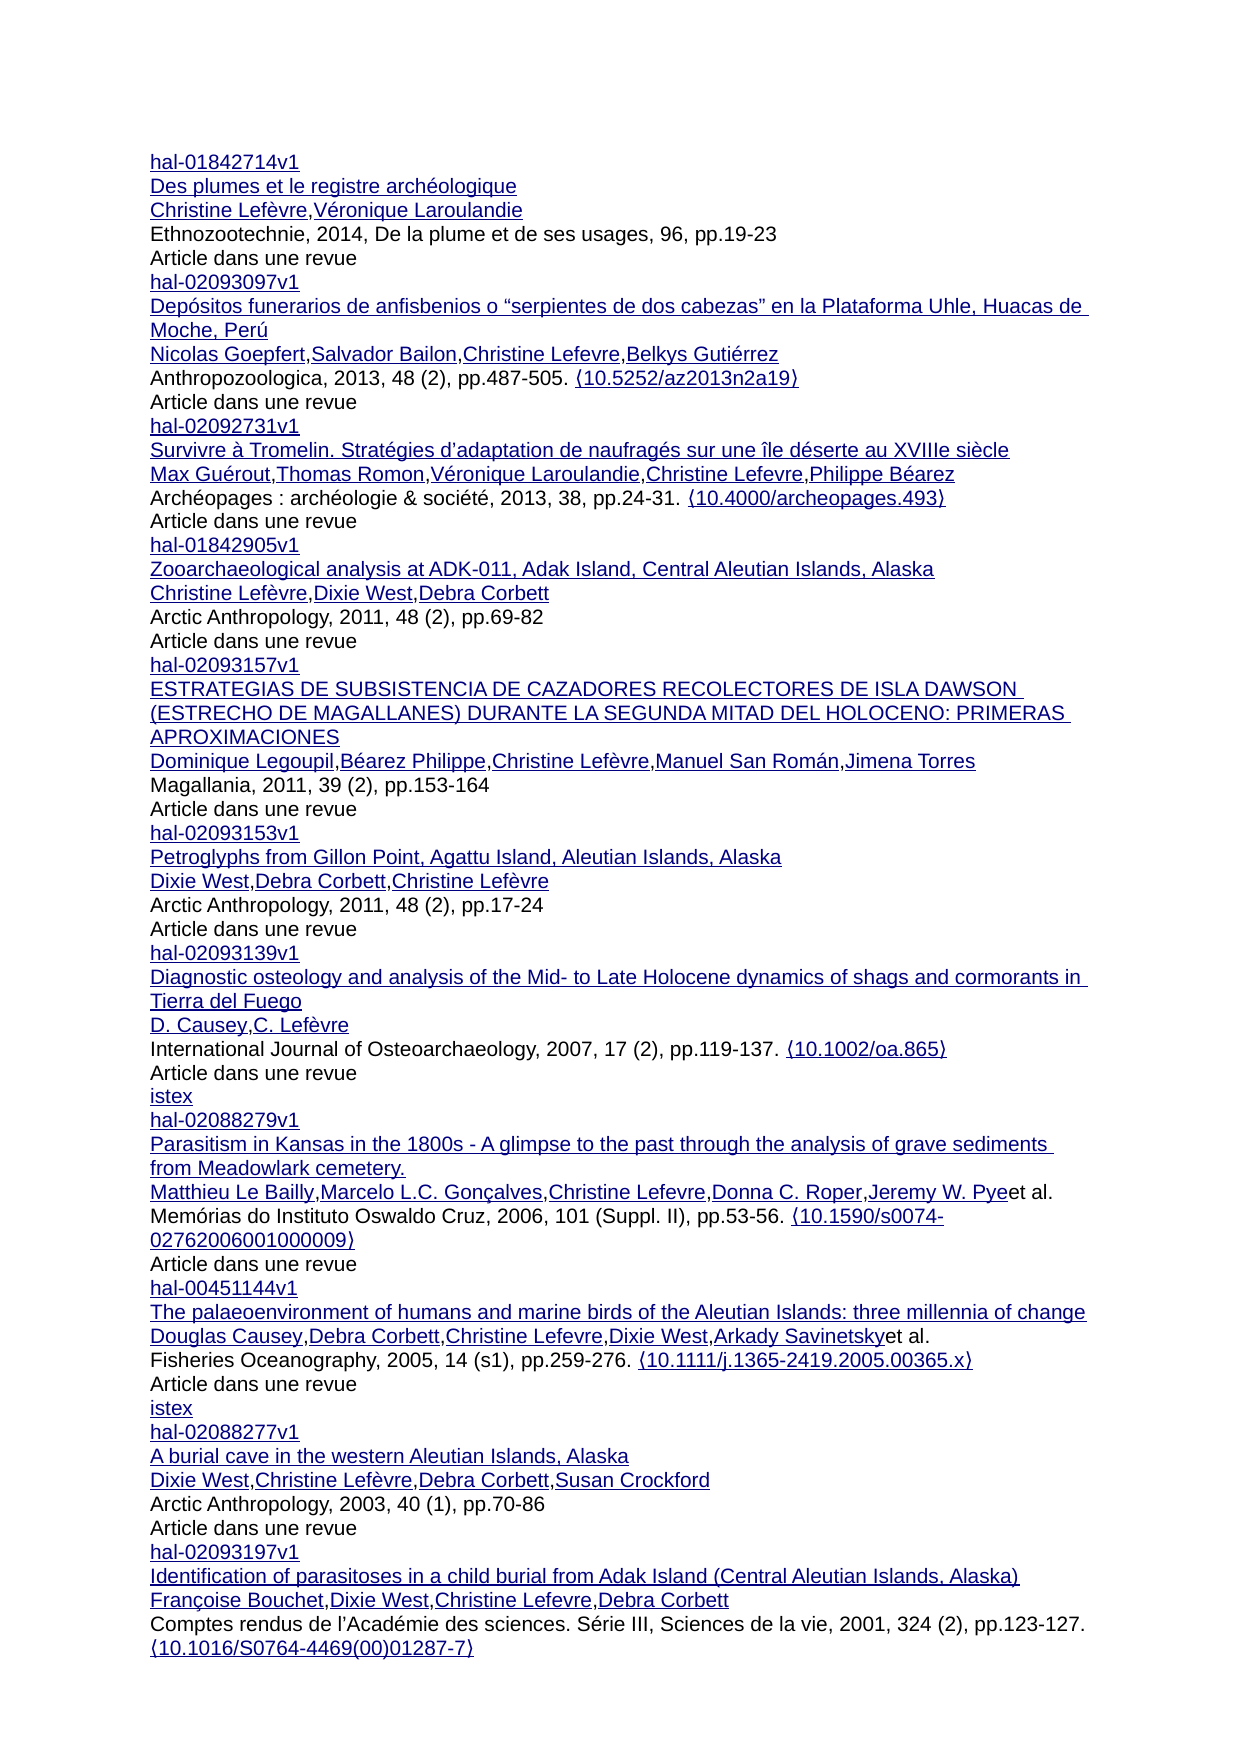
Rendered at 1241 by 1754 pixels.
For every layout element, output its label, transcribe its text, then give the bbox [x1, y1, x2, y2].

table_cell The palaeoenvironment of humans and marine birds of the Aleutian Islands: three millennia of change Douglas Causey,Debra Corbett,Christine Lefevre,Dixie West,Arkady Savinetskyet al. Fisheries Oceanography, 2005, 14 (s1), pp.259-276. ⟨10.1111/j.1365-2419.2005.00365.x⟩ Article dans une revue istex hal-02088277v1 [150, 1300, 1090, 1444]
table_cell Parasitism in Kansas in the 1800s - A glimpse to the past through the analysis of grave sediments from Meadowlark cemetery. Matthieu Le Bailly,Marcelo L.C. Gonçalves,Christine Lefevre,Donna C. Roper,Jeremy W. Pyeet al. Memórias do Instituto Oswaldo Cruz, 2006, 101 (Suppl. II), pp.53-56. ⟨10.1590/s0074-02762006001000009⟩ Article dans une revue hal-00451144v1 [150, 1132, 1090, 1300]
table_cell Des plumes et le registre archéologique Christine Lefèvre,Véronique Laroulandie Ethnozootechnie, 2014, De la plume et de ses usages, 96, pp.19-23 Article dans une revue hal-02093097v1 [150, 174, 1090, 294]
table_cell Identification of parasitoses in a child burial from Adak Island (Central Aleutian Islands, Alaska) Françoise Bouchet,Dixie West,Christine Lefevre,Debra Corbett Comptes rendus de l’Académie des sciences. Série III, Sciences de la vie, 2001, 324 (2), pp.123-127. ⟨10.1016/S0764-4469(00)01287-7⟩ [150, 1564, 1090, 1659]
table_cell Diagnostic osteology and analysis of the Mid- to Late Holocene dynamics of shags and cormorants in Tierra del Fuego D. Causey,C. Lefèvre International Journal of Osteoarchaeology, 2007, 17 (2), pp.119-137. ⟨10.1002/oa.865⟩ Article dans une revue istex hal-02088279v1 [150, 965, 1090, 1132]
table_cell Survivre à Tromelin. Stratégies d’adaptation de naufragés sur une île déserte au XVIIIe siècle Max Guérout,Thomas Romon,Véronique Laroulandie,Christine Lefevre,Philippe Béarez Archéopages : archéologie & société, 2013, 38, pp.24-31. ⟨10.4000/archeopages.493⟩ Article dans une revue hal-01842905v1 [150, 438, 1090, 557]
table_cell Zooarchaeological analysis at ADK-011, Adak Island, Central Aleutian Islands, Alaska Christine Lefèvre,Dixie West,Debra Corbett Arctic Anthropology, 2011, 48 (2), pp.69-82 Article dans une revue hal-02093157v1 [150, 557, 1090, 677]
table_cell hal-01842714v1 [150, 150, 1090, 174]
table_cell A burial cave in the western Aleutian Islands, Alaska Dixie West,Christine Lefèvre,Debra Corbett,Susan Crockford Arctic Anthropology, 2003, 40 (1), pp.70-86 Article dans une revue hal-02093197v1 [150, 1444, 1090, 1563]
table_cell Petroglyphs from Gillon Point, Agattu Island, Aleutian Islands, Alaska Dixie West,Debra Corbett,Christine Lefèvre Arctic Anthropology, 2011, 48 (2), pp.17-24 Article dans une revue hal-02093139v1 [150, 845, 1090, 964]
table_cell ESTRATEGIAS DE SUBSISTENCIA DE CAZADORES RECOLECTORES DE ISLA DAWSON (ESTRECHO DE MAGALLANES) DURANTE LA SEGUNDA MITAD DEL HOLOCENO: PRIMERAS APROXIMACIONES Dominique Legoupil,Béarez Philippe,Christine Lefèvre,Manuel San Román,Jimena Torres Magallania, 2011, 39 (2), pp.153-164 Article dans une revue hal-02093153v1 [150, 677, 1090, 845]
table_cell Depósitos funerarios de anfisbenios o “serpientes de dos cabezas” en la Plataforma Uhle, Huacas de Moche, Perú Nicolas Goepfert,Salvador Bailon,Christine Lefevre,Belkys Gutiérrez Anthropozoologica, 2013, 48 (2), pp.487-505. ⟨10.5252/az2013n2a19⟩ Article dans une revue hal-02092731v1 [150, 294, 1090, 437]
